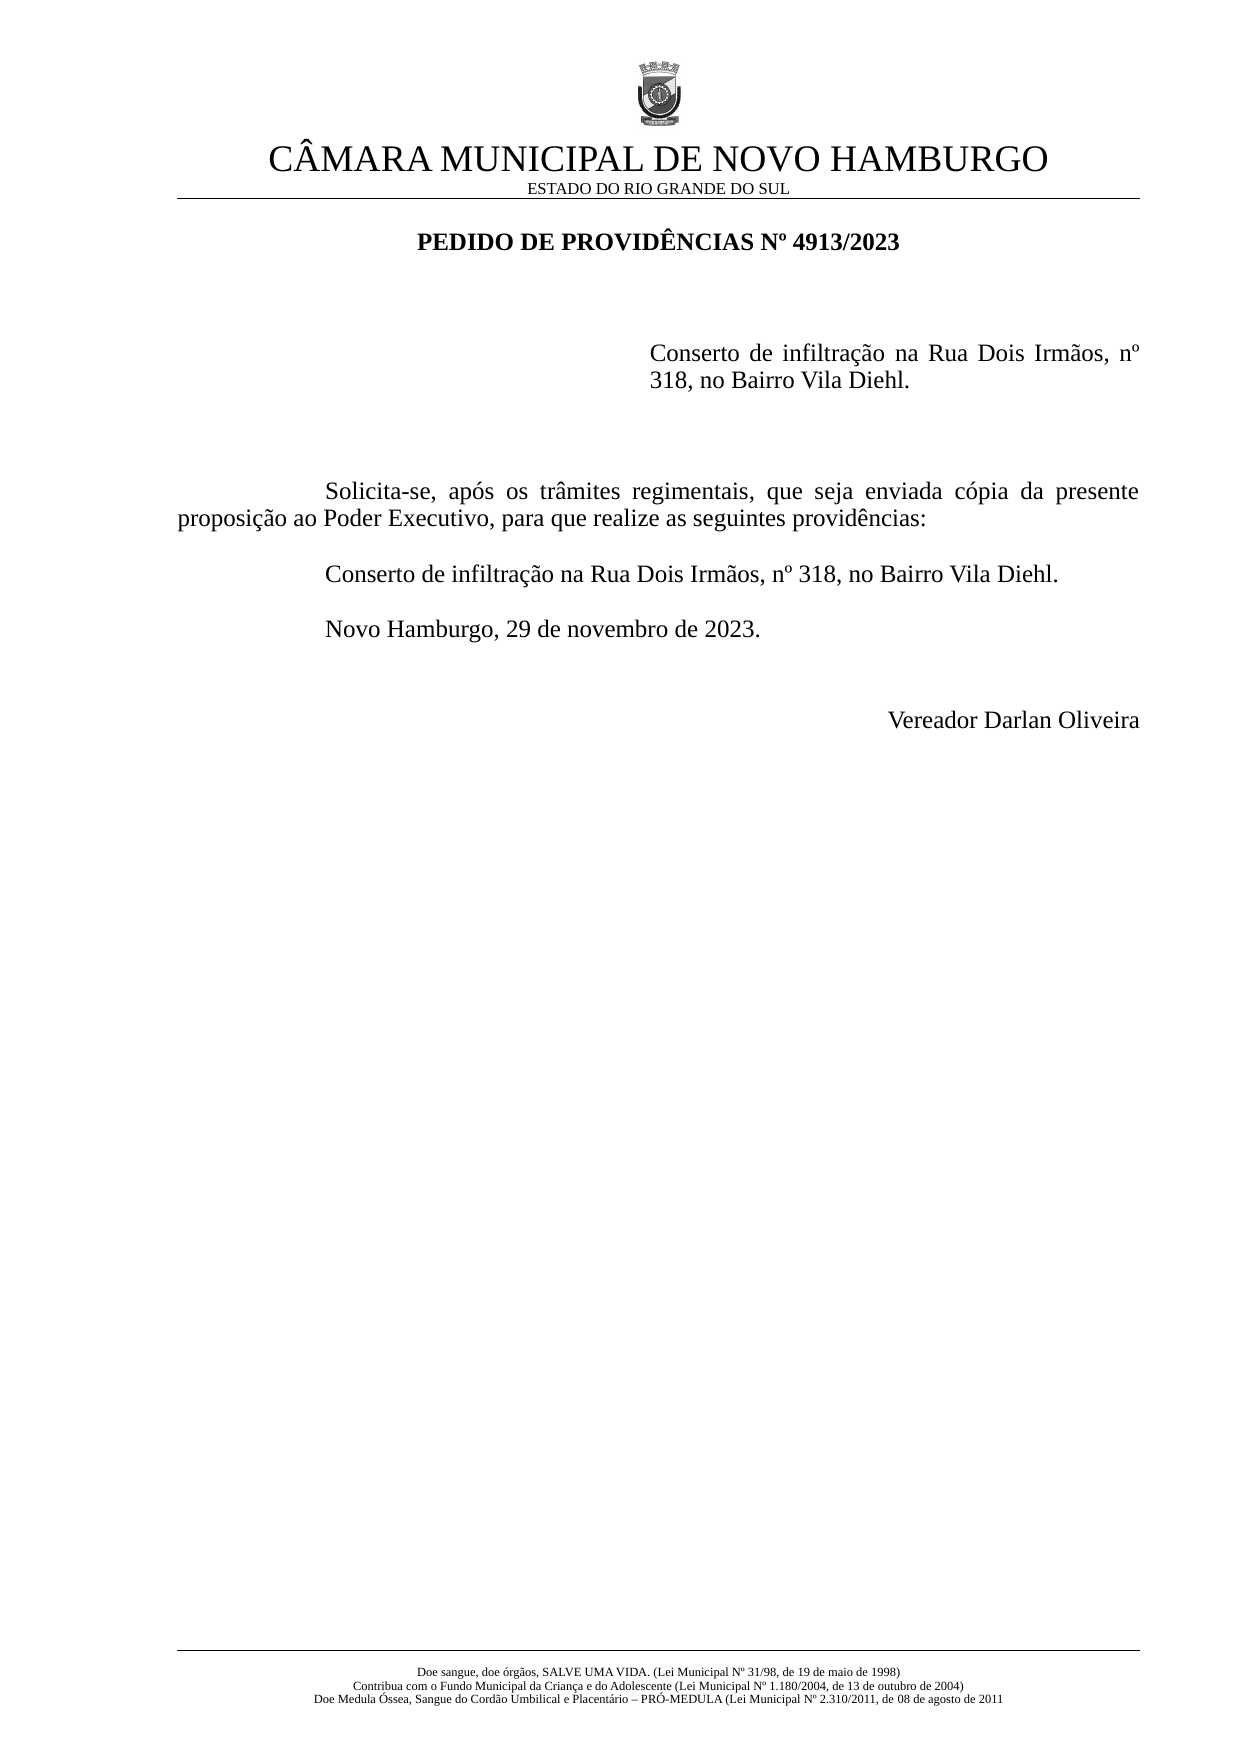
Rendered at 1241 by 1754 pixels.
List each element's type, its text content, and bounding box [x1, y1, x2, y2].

text Conserto de infiltração na Rua Dois Irmãos, nº 318, no Bairro Vila Diehl. [177, 560, 1140, 588]
text Solicita-se, após os trâmites regimentais, que seja enviada cópia da presente proposição ao Poder Executivo, para que realize as seguintes providências: [177, 477, 1140, 532]
text Conserto de infiltração na Rua Dois Irmãos, nº 318, no Bairro Vila Diehl. [649, 339, 1140, 394]
text Novo Hamburgo, 29 de novembro de 2023. [177, 615, 1140, 643]
text PEDIDO DE PROVIDÊNCIAS Nº 4913/2023 [177, 228, 1140, 256]
text Vereador Darlan Oliveira [177, 706, 1140, 734]
